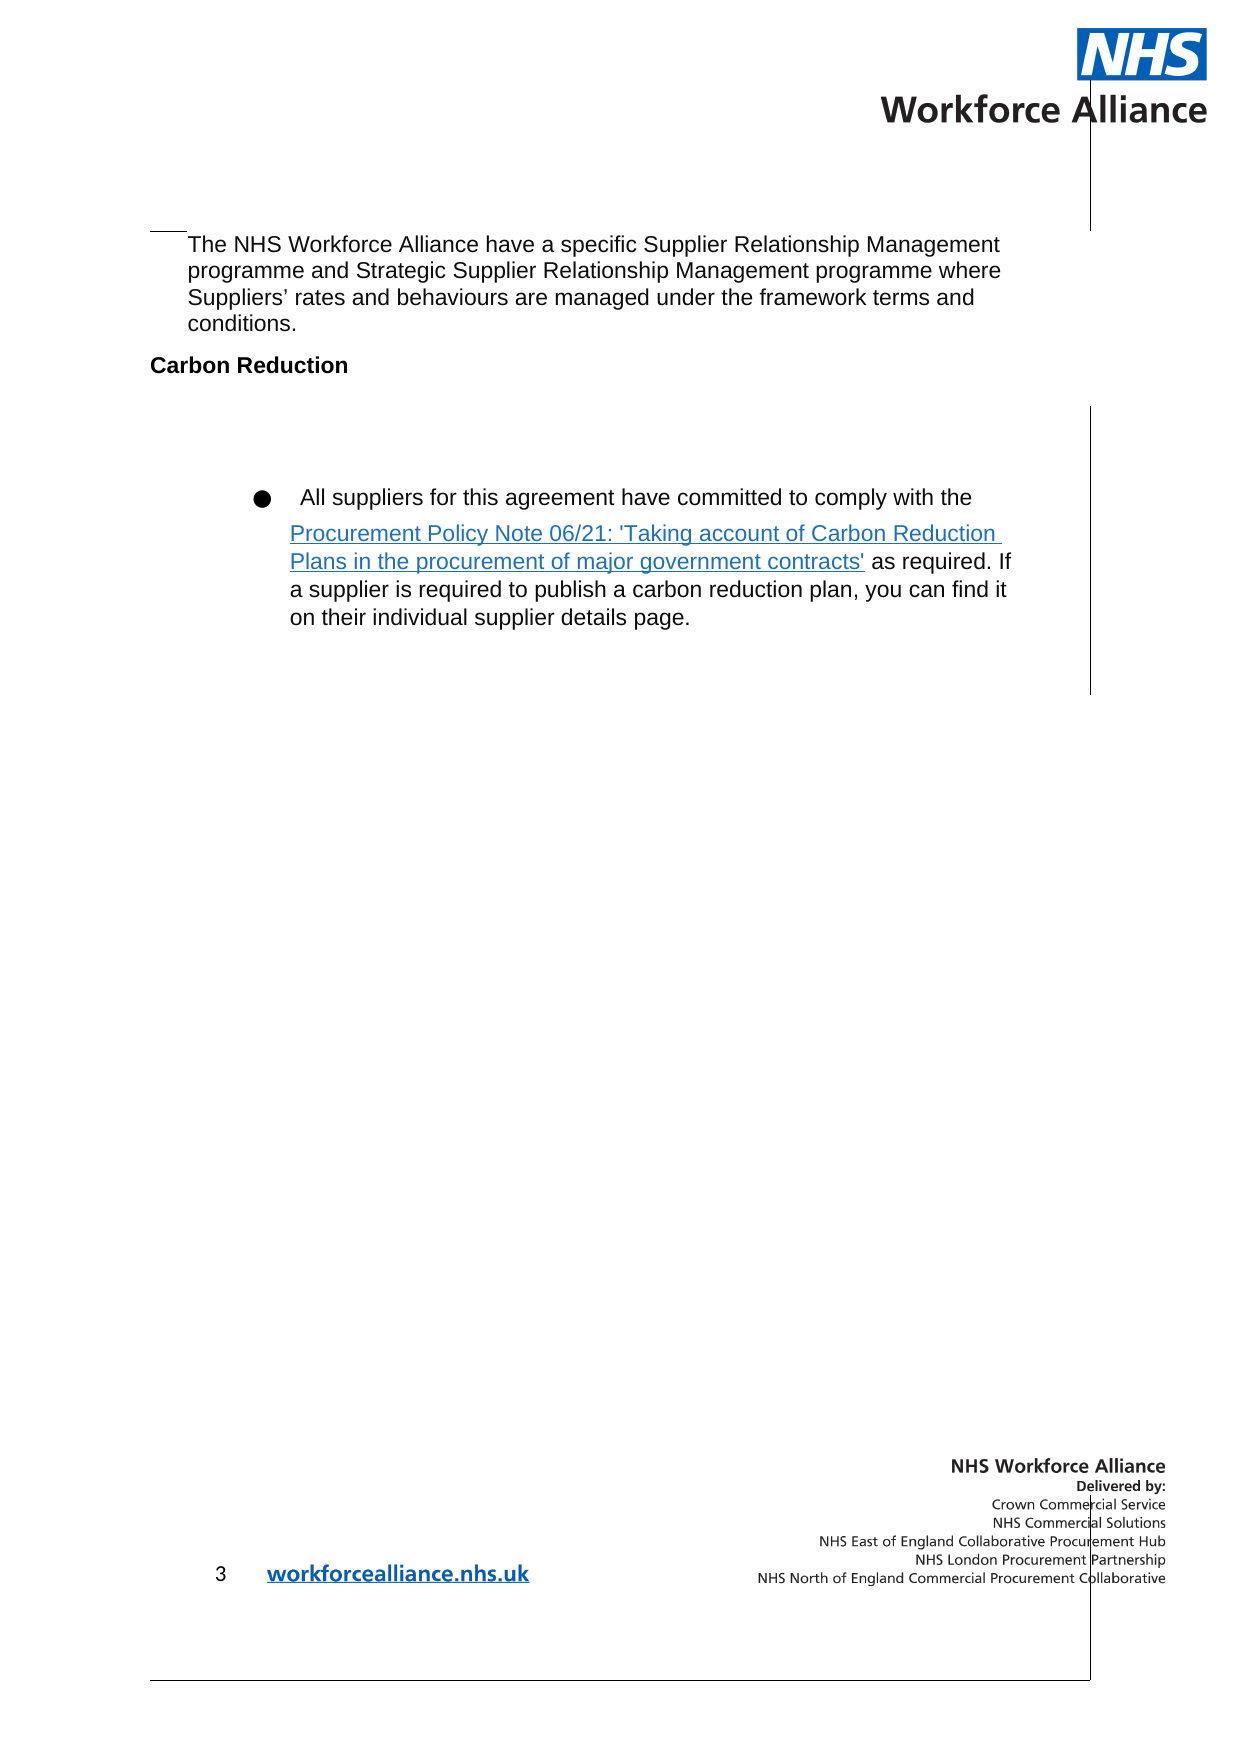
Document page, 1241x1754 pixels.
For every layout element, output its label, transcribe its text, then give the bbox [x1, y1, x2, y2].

list All suppliers for this agreement have committed to comply with the Procurement Policy Note 06/21: 'Taking account of Carbon Reduction Plans in the procurement of major government contracts' as required. If a supplier is required to publish a carbon reduction plan, you can find it on their individual supplier details page. [187, 406, 1090, 695]
text The NHS Workforce Alliance have a specific Supplier Relationship Management programme and Strategic Supplier Relationship Management programme where Suppliers’ rates and behaviours are managed under the framework terms and conditions. [187, 231, 1090, 336]
subtitle Carbon Reduction [150, 352, 1090, 378]
